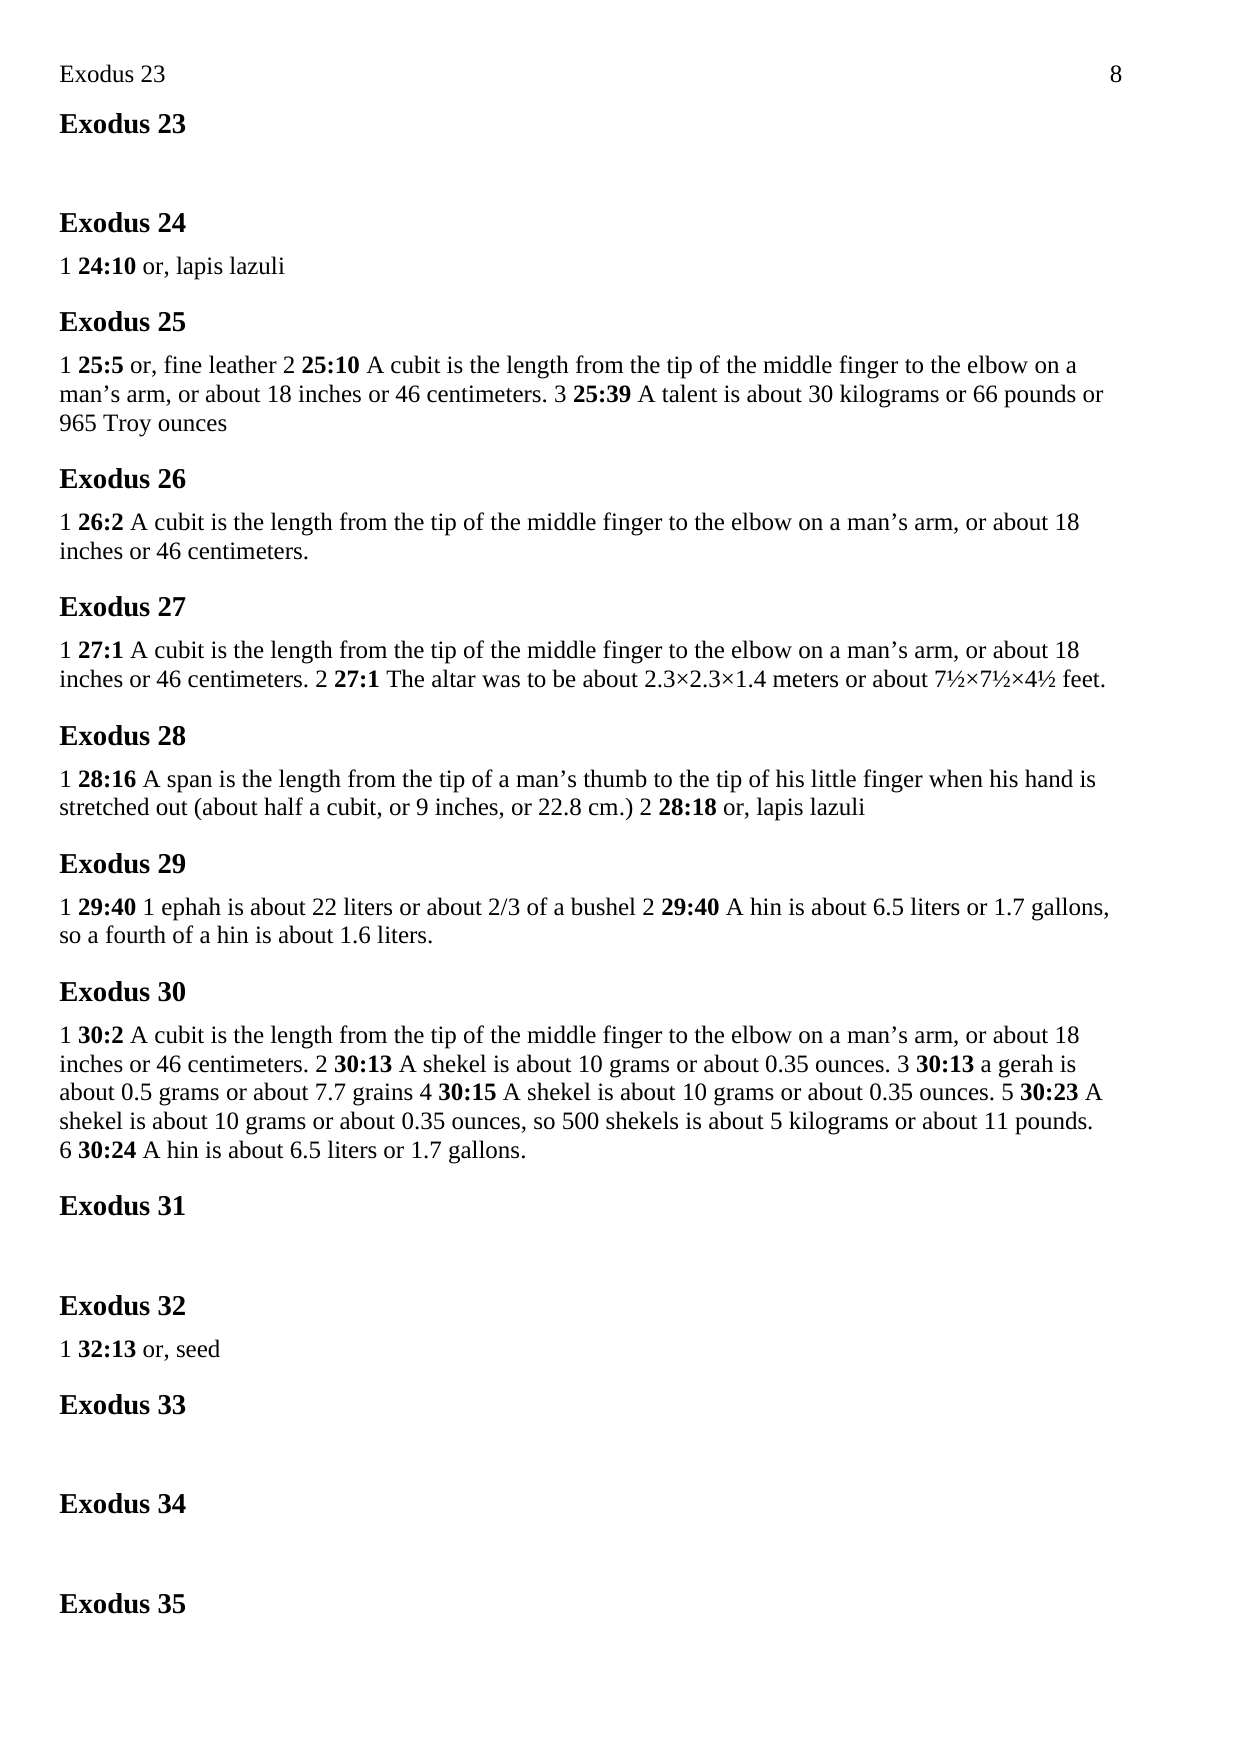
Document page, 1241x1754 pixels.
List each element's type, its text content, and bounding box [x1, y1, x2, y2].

text 1 27:1 A cubit is the length from the tip of the middle finger to the elbow on a man’s arm, or about 18 inches or 46 centimeters. 2 27:1 The altar was to be about 2.3×2.3×1.4 meters or about 7½×7½×4½ feet. [59, 636, 1122, 693]
text 1 28:16 A span is the length from the tip of a man’s thumb to the tip of his little finger when his hand is stretched out (about half a cubit, or 9 inches, or 22.8 cm.) 2 28:18 or, lapis lazuli [59, 764, 1122, 821]
text 1 24:10 or, lapis lazuli [59, 251, 1122, 280]
subtitle Exodus 30 [59, 974, 1122, 1007]
subtitle Exodus 26 [59, 462, 1122, 495]
subtitle Exodus 29 [59, 846, 1122, 879]
text 1 29:40 1 ephah is about 22 liters or about 2/3 of a bushel 2 29:40 A hin is about 6.5 liters or 1.7 gallons, so a fourth of a hin is about 1.6 liters. [59, 892, 1122, 949]
subtitle Exodus 23 [59, 106, 1122, 139]
text 1 25:5 or, fine leather 2 25:10 A cubit is the length from the tip of the middle finger to the elbow on a man’s arm, or about 18 inches or 46 centimeters. 3 25:39 A talent is about 30 kilograms or 66 pounds or 965 Troy ounces [59, 351, 1122, 437]
subtitle Exodus 32 [59, 1288, 1122, 1321]
subtitle Exodus 24 [59, 206, 1122, 239]
text 1 32:13 or, seed [59, 1334, 1122, 1362]
subtitle Exodus 35 [59, 1586, 1122, 1619]
subtitle Exodus 33 [59, 1387, 1122, 1421]
subtitle Exodus 28 [59, 718, 1122, 751]
text 1 26:2 A cubit is the length from the tip of the middle finger to the elbow on a man’s arm, or about 18 inches or 46 centimeters. [59, 507, 1122, 565]
subtitle Exodus 27 [59, 590, 1122, 623]
subtitle Exodus 31 [59, 1189, 1122, 1222]
subtitle Exodus 25 [59, 305, 1122, 338]
subtitle Exodus 34 [59, 1487, 1122, 1520]
text 1 30:2 A cubit is the length from the tip of the middle finger to the elbow on a man’s arm, or about 18 inches or 46 centimeters. 2 30:13 A shekel is about 10 grams or about 0.35 ounces. 3 30:13 a gerah is about 0.5 grams or about 7.7 grains 4 30:15 A shekel is about 10 grams or about 0.35 ounces. 5 30:23 A shekel is about 10 grams or about 0.35 ounces, so 500 shekels is about 5 kilograms or about 11 pounds. 6 30:24 A hin is about 6.5 liters or 1.7 gallons. [59, 1020, 1122, 1164]
